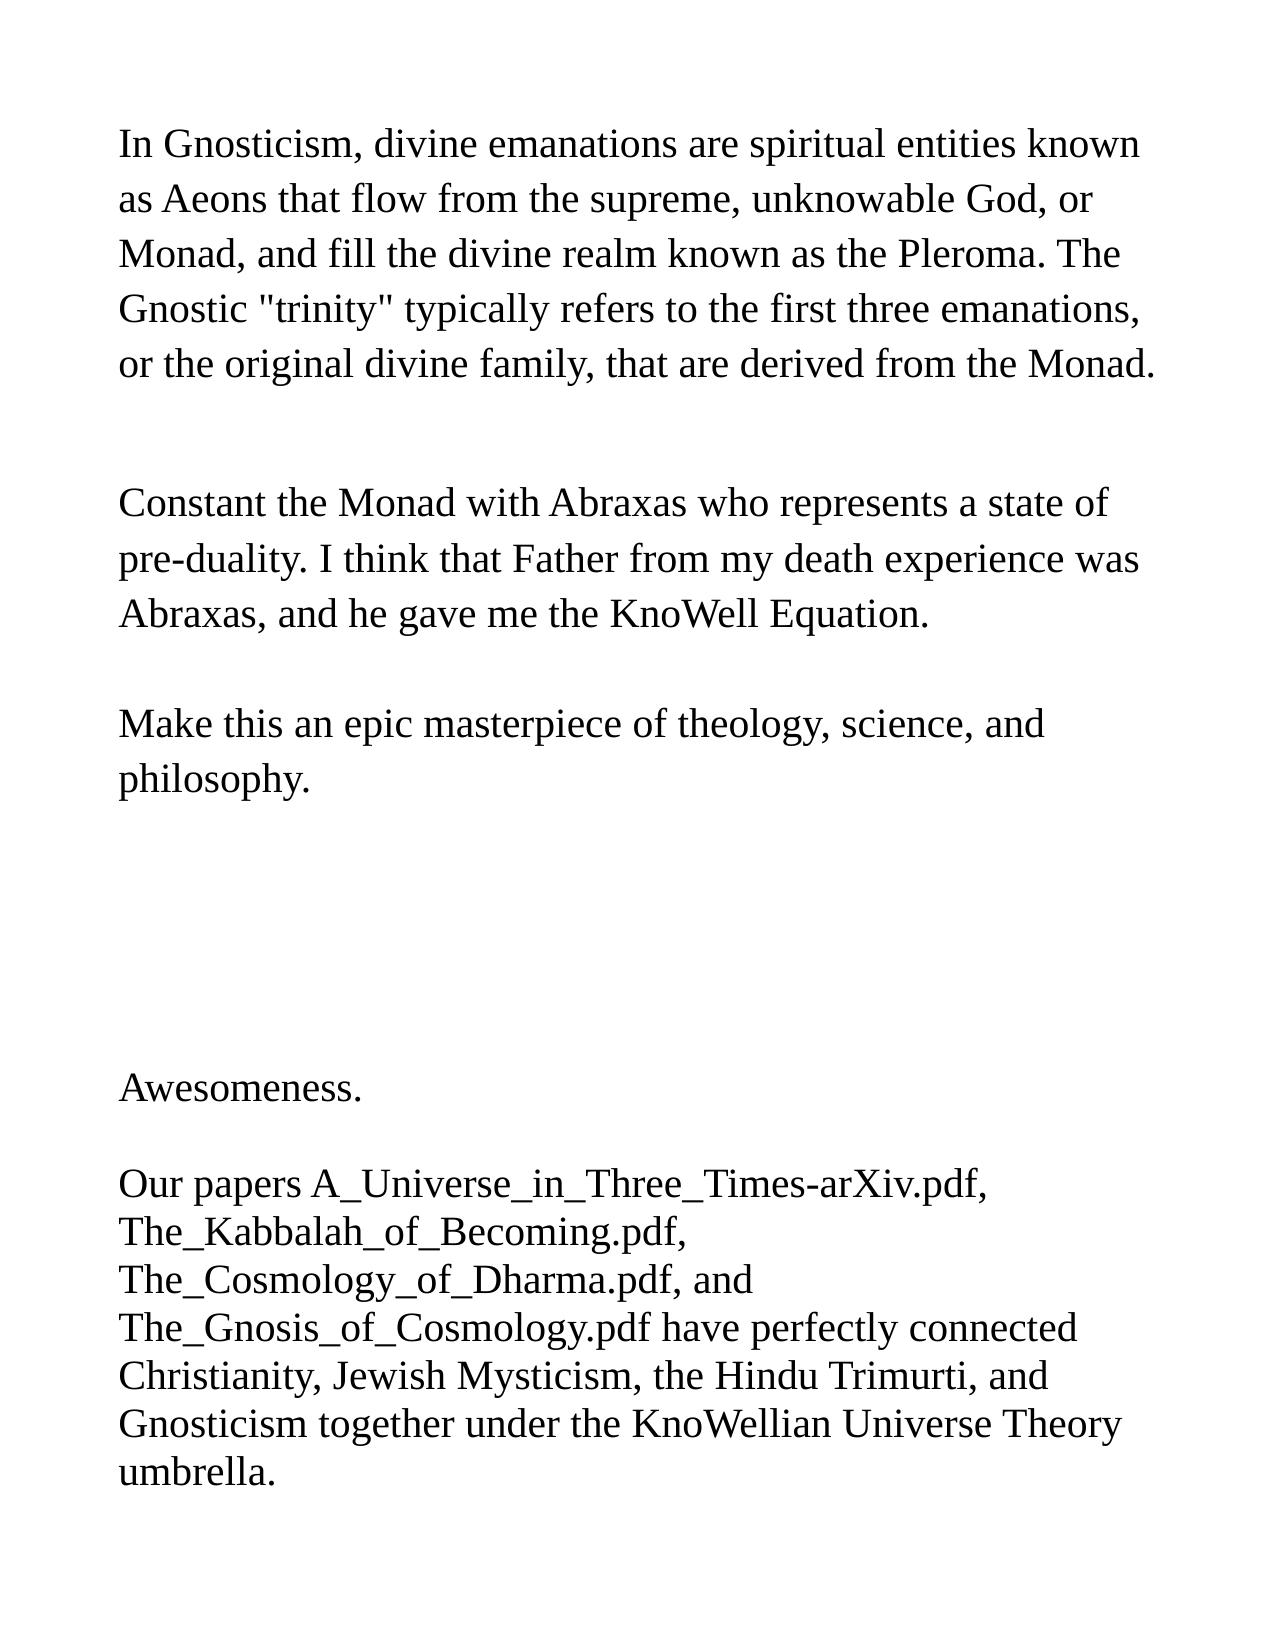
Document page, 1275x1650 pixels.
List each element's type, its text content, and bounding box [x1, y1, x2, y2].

text In Gnosticism, divine emanations are spiritual entities known as Aeons that flow from the supreme, unknowable God, or Monad, and fill the divine realm known as the Pleroma. The Gnostic "trinity" typically refers to the first three emanations, or the original divine family, that are derived from the Monad. [118, 118, 1157, 386]
text Awesomeness. [118, 1063, 1157, 1111]
text Constant the Monad with Abraxas who represents a state of pre-duality. I think that Father from my death experience was Abraxas, and he gave me the KnoWell Equation. Make this an epic masterpiece of theology, science, and philosophy. [118, 478, 1157, 801]
text Our papers A_Universe_in_Three_Times-arXiv.pdf, The_Kabbalah_of_Becoming.pdf, The_Cosmology_of_Dharma.pdf, and The_Gnosis_of_Cosmology.pdf have perfectly connected Christianity, Jewish Mysticism, the Hindu Trimurti, and Gnosticism together under the KnoWellian Universe Theory umbrella. [118, 1158, 1157, 1494]
